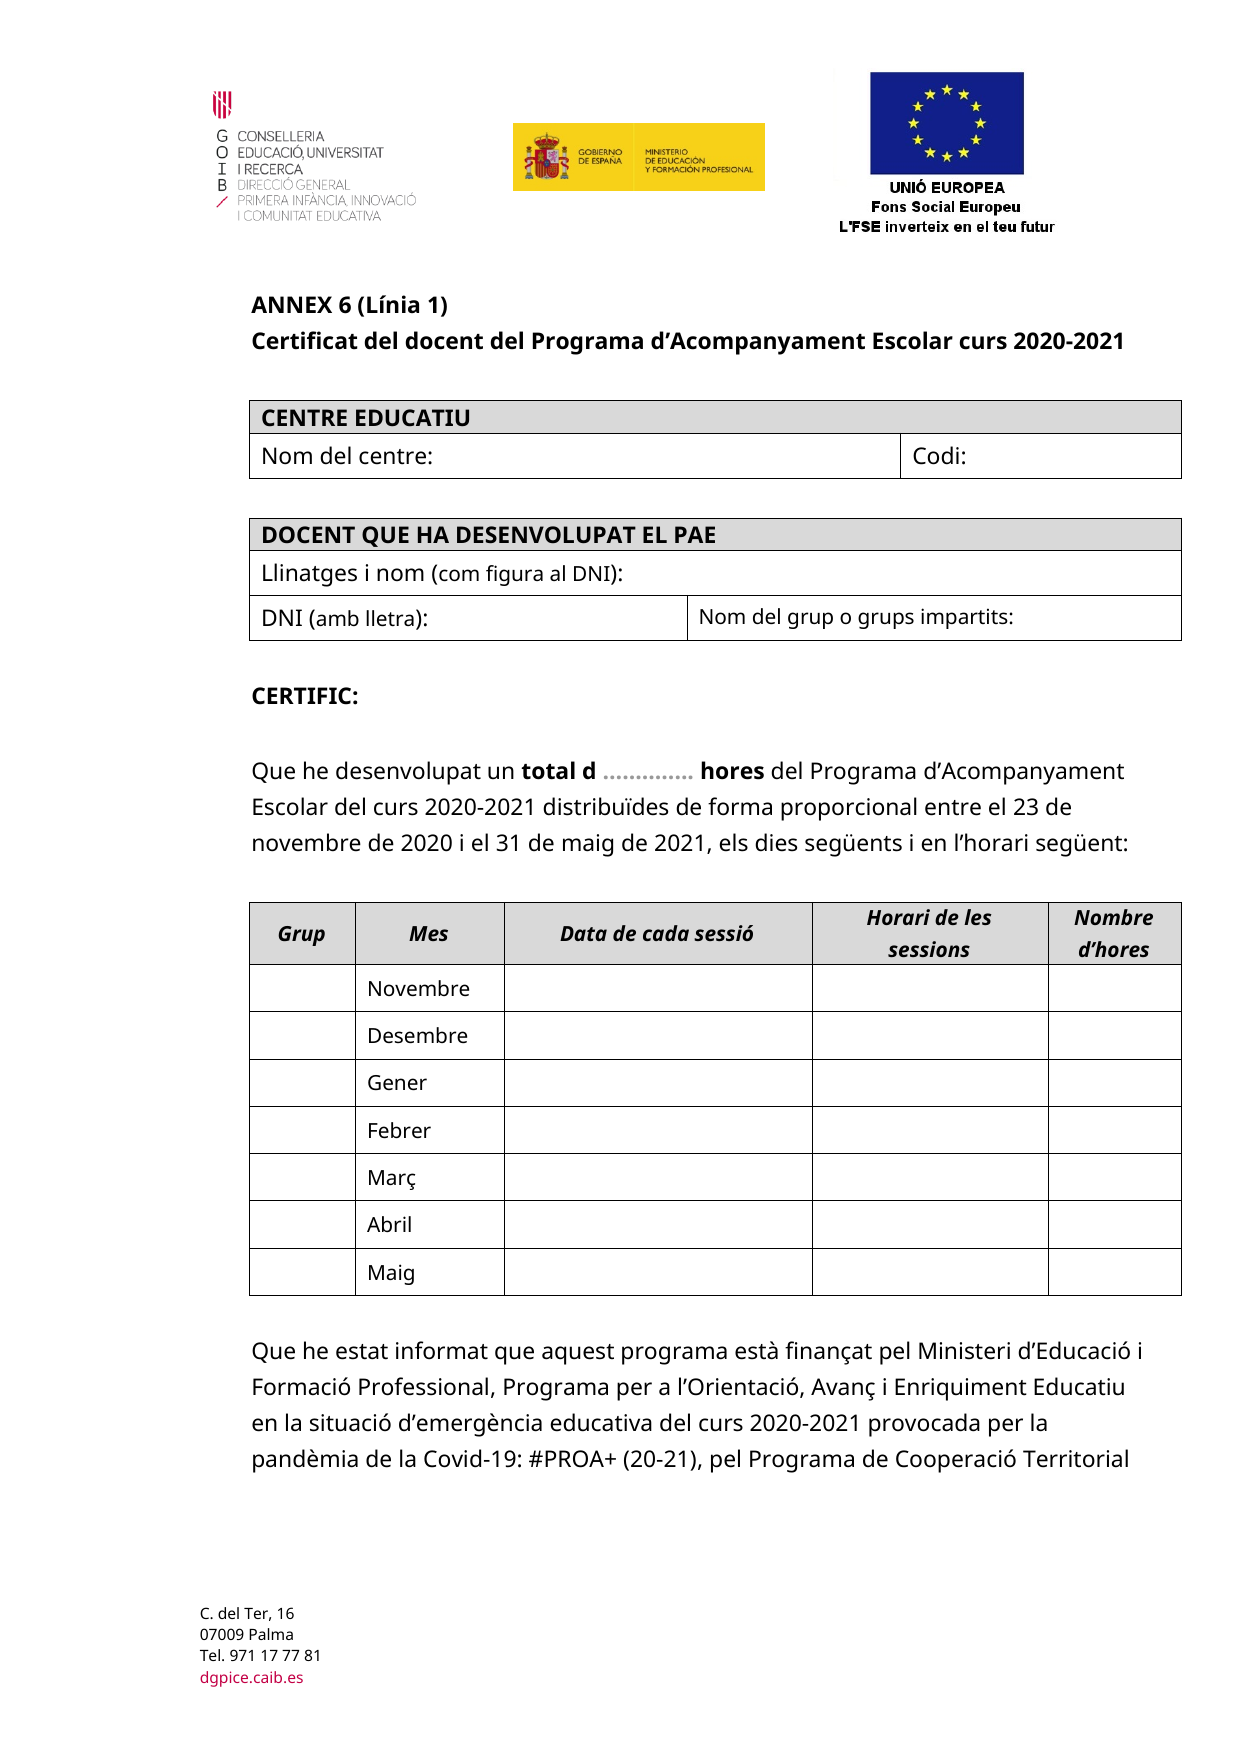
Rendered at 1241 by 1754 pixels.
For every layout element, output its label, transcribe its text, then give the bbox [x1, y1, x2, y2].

table_cell [1049, 1154, 1181, 1200]
table_cell [505, 1060, 812, 1106]
table_cell [250, 965, 355, 1011]
text ANNEX 6 (Línia 1) [251, 289, 1152, 321]
table_header Mes [356, 903, 504, 964]
table_header DOCENT QUE HA DESENVOLUPAT EL PAE [250, 519, 1181, 550]
table_cell [250, 1012, 355, 1058]
table_cell [1049, 1249, 1181, 1295]
table_cell Març [356, 1154, 504, 1200]
table_cell [813, 965, 1048, 1011]
table_cell [1049, 1060, 1181, 1106]
table_cell [250, 1201, 355, 1248]
picture [833, 68, 1060, 239]
table_header Data de cada sessió [505, 903, 812, 964]
table_cell [813, 1060, 1048, 1106]
table_cell [813, 1012, 1048, 1058]
table_cell [250, 1060, 355, 1106]
table_cell [505, 965, 812, 1011]
table_cell [813, 1249, 1048, 1295]
table_header Grup [250, 903, 355, 964]
table_cell DNI (amb lletra): [250, 596, 687, 639]
table_cell [505, 1107, 812, 1153]
table_cell Codi: [901, 434, 1181, 477]
table_cell [505, 1249, 812, 1295]
table_header CENTRE EDUCATIU [250, 401, 1181, 433]
table_cell [1049, 965, 1181, 1011]
table_cell Novembre [356, 965, 504, 1011]
table_cell Gener [356, 1060, 504, 1106]
table_cell [250, 1249, 355, 1295]
table_cell [1049, 1201, 1181, 1248]
table_cell [250, 1154, 355, 1200]
table_cell Nom del grup o grups impartits: [688, 596, 1181, 639]
table_cell [1049, 1012, 1181, 1058]
table_cell [813, 1201, 1048, 1248]
text Que he desenvolupat un total d …........... hores del Programa d’Acompanyament Escolar del curs 2020-2021 distribuïdes de forma proporcional entre el 23 de novembre de 2020 i el 31 de maig de 2021, els dies següents i en l’horari següent: [251, 755, 1152, 858]
table_cell Abril [356, 1201, 504, 1248]
table_cell [505, 1154, 812, 1200]
table_cell [813, 1154, 1048, 1200]
table_cell [250, 1107, 355, 1153]
table_header Nombre d’hores [1049, 903, 1181, 964]
picture [173, 52, 457, 263]
table_cell [1049, 1107, 1181, 1153]
table_cell Nom del centre: [250, 434, 900, 477]
table_cell Llinatges i nom (com figura al DNI): [250, 551, 1181, 595]
table_cell Maig [356, 1249, 504, 1295]
table_cell Febrer [356, 1107, 504, 1153]
table_header Horari de les sessions [813, 903, 1048, 964]
picture [513, 123, 765, 191]
text Que he estat informat que aquest programa està finançat pel Ministeri d’Educació i Formació Professional, Programa per a l’Orientació, Avanç i Enriquiment Educatiu en la situació d’emergència educativa del curs 2020-2021 provocada per la pandèmia de la Covid-19: #PROA+ (20-21), pel Programa de Cooperació Territorial [251, 1335, 1152, 1474]
table_cell Desembre [356, 1012, 504, 1058]
table_cell [505, 1012, 812, 1058]
table_cell [505, 1201, 812, 1248]
text Certificat del docent del Programa d’Acompanyament Escolar curs 2020-2021 [251, 325, 1152, 357]
text CERTIFIC: [251, 680, 1152, 711]
table_cell [813, 1107, 1048, 1153]
